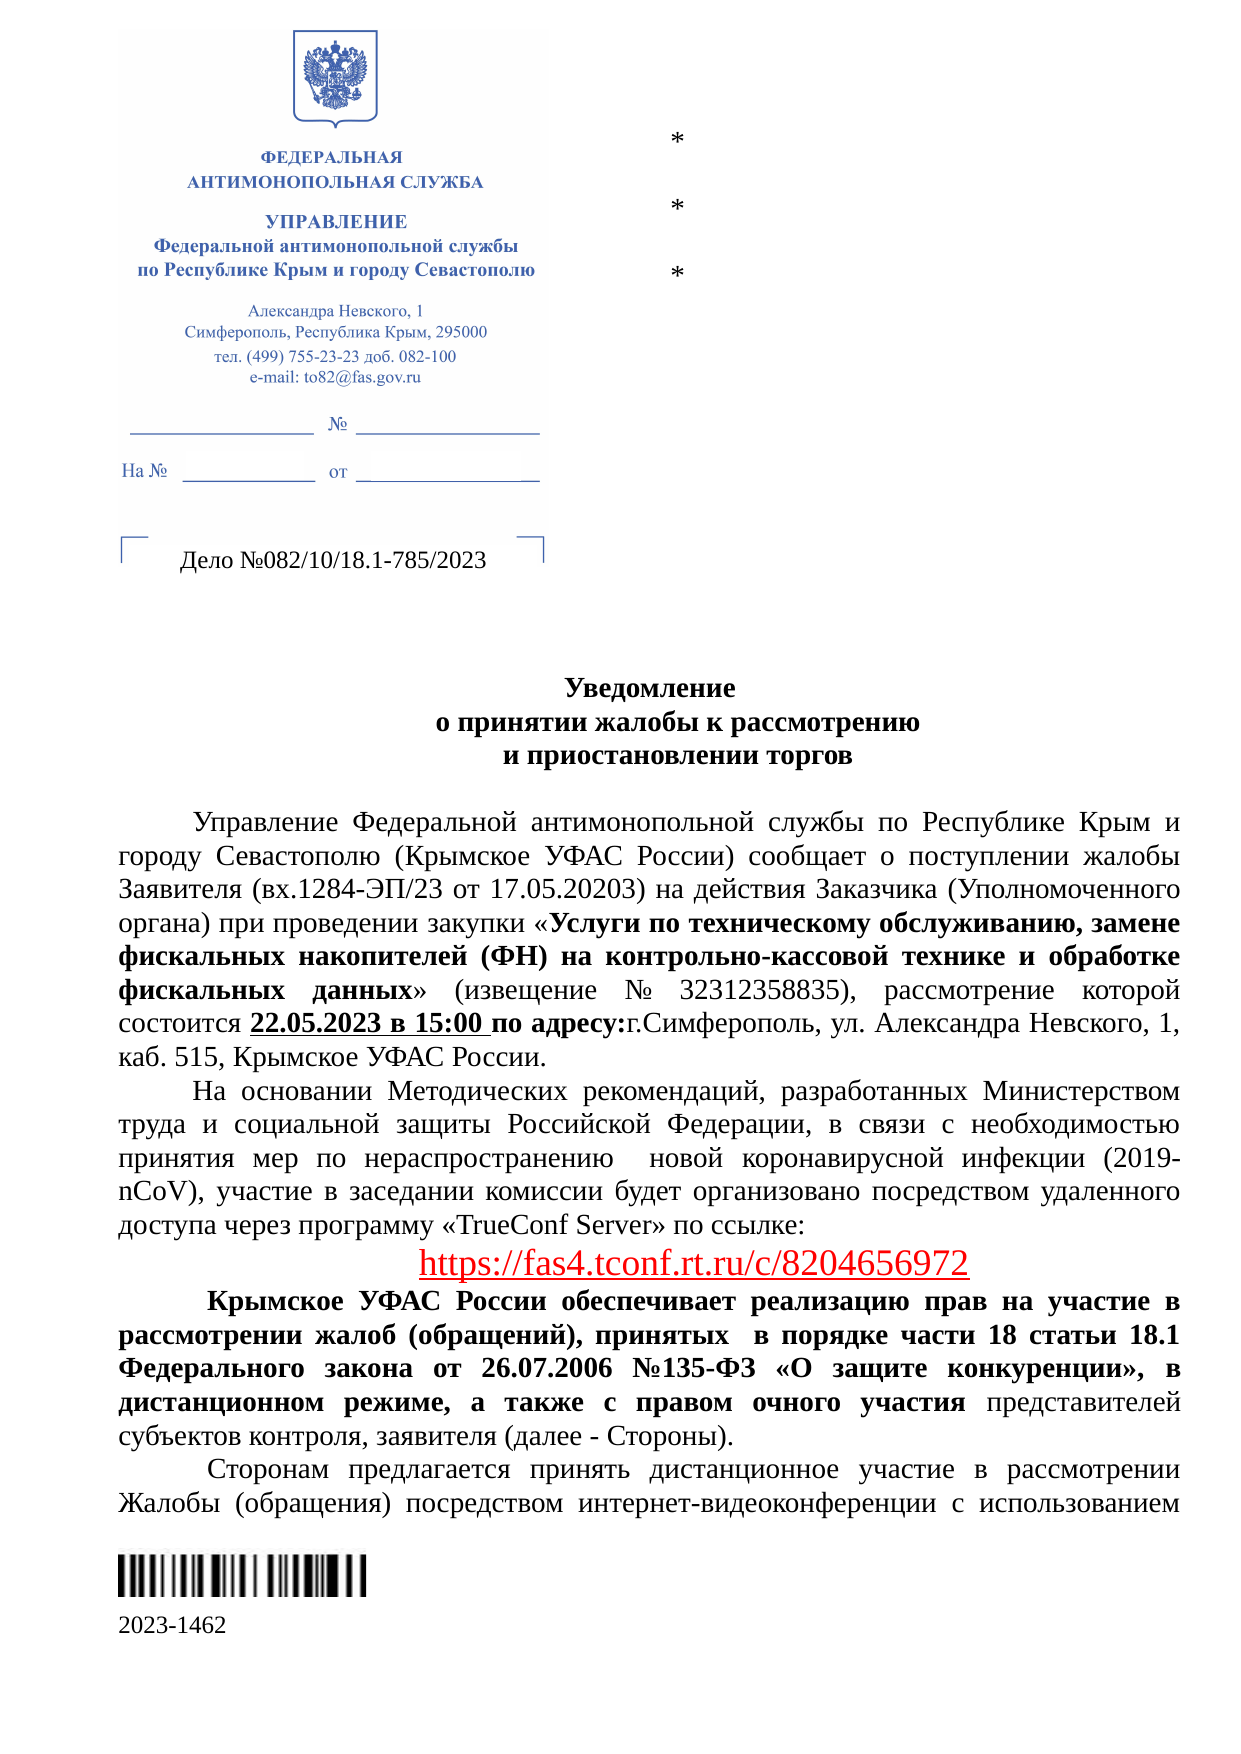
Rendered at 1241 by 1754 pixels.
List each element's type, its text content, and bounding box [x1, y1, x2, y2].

text Дело №082/10/18.1-785/2023 [129, 545, 537, 574]
text На основании Методических рекомендаций, разработанных Министерством труда и социальной защиты Российской Федерации, в связи с необходимостью принятия мер по нераспространению новой коронавирусной инфекции (2019-nCoV), участие в заседании комиссии будет организовано посредством удаленного доступа через программу «TrueConf Server» по ссылке: [118, 1073, 1181, 1240]
text Сторонам предлагается принять дистанционное участие в рассмотрении Жалобы (обращения) посредством интернет-видеоконференции с использованием [118, 1451, 1181, 1518]
text Уведомление [118, 670, 1181, 704]
text и приостановлении торгов [118, 737, 1181, 771]
text о принятии жалобы к рассмотрению [118, 704, 1181, 737]
table_header * * * [664, 118, 1181, 555]
text https://fas4.tconf.rt.ru/c/8204656972 [118, 1240, 1181, 1283]
picture [118, 29, 550, 567]
text Крымское УФАС России обеспечивает реализацию прав на участие в рассмотрении жалоб (обращений), принятых в порядке части 18 статьи 18.1 Федерального закона от 26.07.2006 №135-ФЗ «О защите конкуренции», в дистанционном режиме, а также с правом очного участия представителей субъектов контроля, заявителя (далее - Стороны). [118, 1283, 1181, 1451]
text Управление Федеральной антимонопольной службы по Республике Крым и городу Севастополю (Крымское УФАС России) сообщает о поступлении жалобы Заявителя (вх.1284-ЭП/23 от 17.05.20203) на действия Заказчика (Уполномоченного органа) при проведении закупки «Услуги по техническому обслуживанию, замене фискальных накопителей (ФН) на контрольно-кассовой технике и обработке фискальных данных» (извещение № 32312358835), рассмотрение которой состоится 22.05.2023 в 15:00 по адресу:г.Симферополь, ул. Александра Невского, 1, каб. 515, Крымское УФАС России. [118, 804, 1181, 1073]
picture [118, 1548, 367, 1597]
